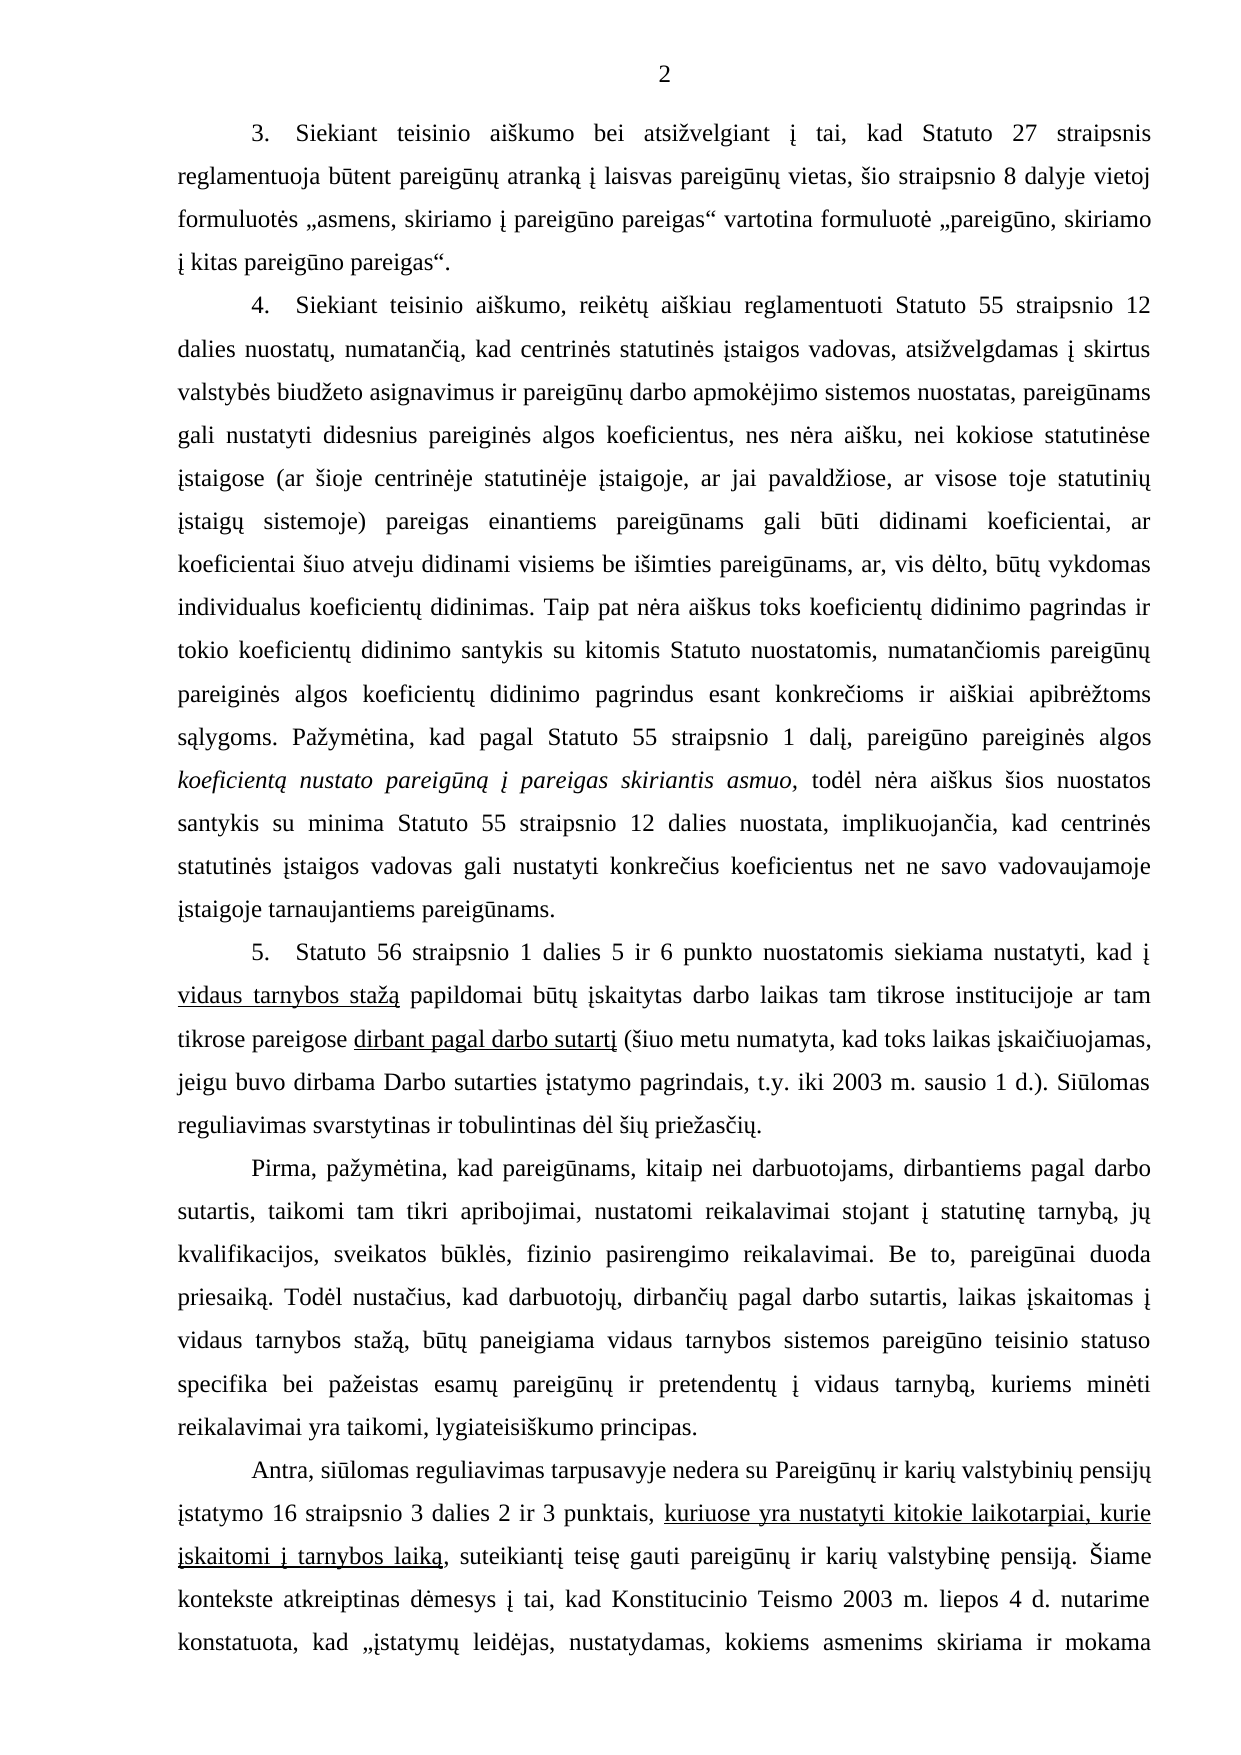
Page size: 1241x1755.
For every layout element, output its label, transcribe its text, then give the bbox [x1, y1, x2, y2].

list Siekiant teisinio aiškumo bei atsižvelgiant į tai, kad Statuto 27 straipsnis reglamentuoja būtent pareigūnų atranką į laisvas pareigūnų vietas, šio straipsnio 8 dalyje vietoj formuluotės „asmens, skiriamo į pareigūno pareigas“ vartotina formuluotė „pareigūno, skiriamo į kitas pareigūno pareigas“. [177, 118, 1152, 276]
list Statuto 56 straipsnio 1 dalies 5 ir 6 punkto nuostatomis siekiama nustatyti, kad į vidaus tarnybos stažą papildomai būtų įskaitytas darbo laikas tam tikrose institucijoje ar tam tikrose pareigose dirbant pagal darbo sutartį (šiuo metu numatyta, kad toks laikas įskaičiuojamas, jeigu buvo dirbama Darbo sutarties įstatymo pagrindais, t.y. iki 2003 m. sausio 1 d.). Siūlomas reguliavimas svarstytinas ir tobulintinas dėl šių priežasčių. [177, 937, 1152, 1139]
text Antra, siūlomas reguliavimas tarpusavyje nedera su Pareigūnų ir karių valstybinių pensijų įstatymo 16 straipsnio 3 dalies 2 ir 3 punktais, kuriuose yra nustatyti kitokie laikotarpiai, kurie įskaitomi į tarnybos laiką, suteikiantį teisę gauti pareigūnų ir karių valstybinę pensiją. Šiame kontekste atkreiptinas dėmesys į tai, kad Konstitucinio Teismo 2003 m. liepos 4 d. nutarime konstatuota, kad „įstatymų leidėjas, nustatydamas, kokiems asmenims skiriama ir mokama [177, 1455, 1152, 1656]
text Pirma, pažymėtina, kad pareigūnams, kitaip nei darbuotojams, dirbantiems pagal darbo sutartis, taikomi tam tikri apribojimai, nustatomi reikalavimai stojant į statutinę tarnybą, jų kvalifikacijos, sveikatos būklės, fizinio pasirengimo reikalavimai. Be to, pareigūnai duoda priesaiką. Todėl nustačius, kad darbuotojų, dirbančių pagal darbo sutartis, laikas įskaitomas į vidaus tarnybos stažą, būtų paneigiama vidaus tarnybos sistemos pareigūno teisinio statuso specifika bei pažeistas esamų pareigūnų ir pretendentų į vidaus tarnybą, kuriems minėti reikalavimai yra taikomi, lygiateisiškumo principas. [177, 1153, 1152, 1441]
list Siekiant teisinio aiškumo, reikėtų aiškiau reglamentuoti Statuto 55 straipsnio 12 dalies nuostatų, numatančią, kad centrinės statutinės įstaigos vadovas, atsižvelgdamas į skirtus valstybės biudžeto asignavimus ir pareigūnų darbo apmokėjimo sistemos nuostatas, pareigūnams gali nustatyti didesnius pareiginės algos koeficientus, nes nėra aišku, nei kokiose statutinėse įstaigose (ar šioje centrinėje statutinėje įstaigoje, ar jai pavaldžiose, ar visose toje statutinių įstaigų sistemoje) pareigas einantiems pareigūnams gali būti didinami koeficientai, ar koeficientai šiuo atveju didinami visiems be išimties pareigūnams, ar, vis dėlto, būtų vykdomas individualus koeficientų didinimas. Taip pat nėra aiškus toks koeficientų didinimo pagrindas ir tokio koeficientų didinimo santykis su kitomis Statuto nuostatomis, numatančiomis pareigūnų pareiginės algos koeficientų didinimo pagrindus esant konkrečioms ir aiškiai apibrėžtoms sąlygoms. Pažymėtina, kad pagal Statuto 55 straipsnio 1 dalį, pareigūno pareiginės algos koeficientą nustato pareigūną į pareigas skiriantis asmuo, todėl nėra aiškus šios nuostatos santykis su minima Statuto 55 straipsnio 12 dalies nuostata, implikuojančia, kad centrinės statutinės įstaigos vadovas gali nustatyti konkrečius koeficientus net ne savo vadovaujamoje įstaigoje tarnaujantiems pareigūnams. [177, 291, 1152, 923]
